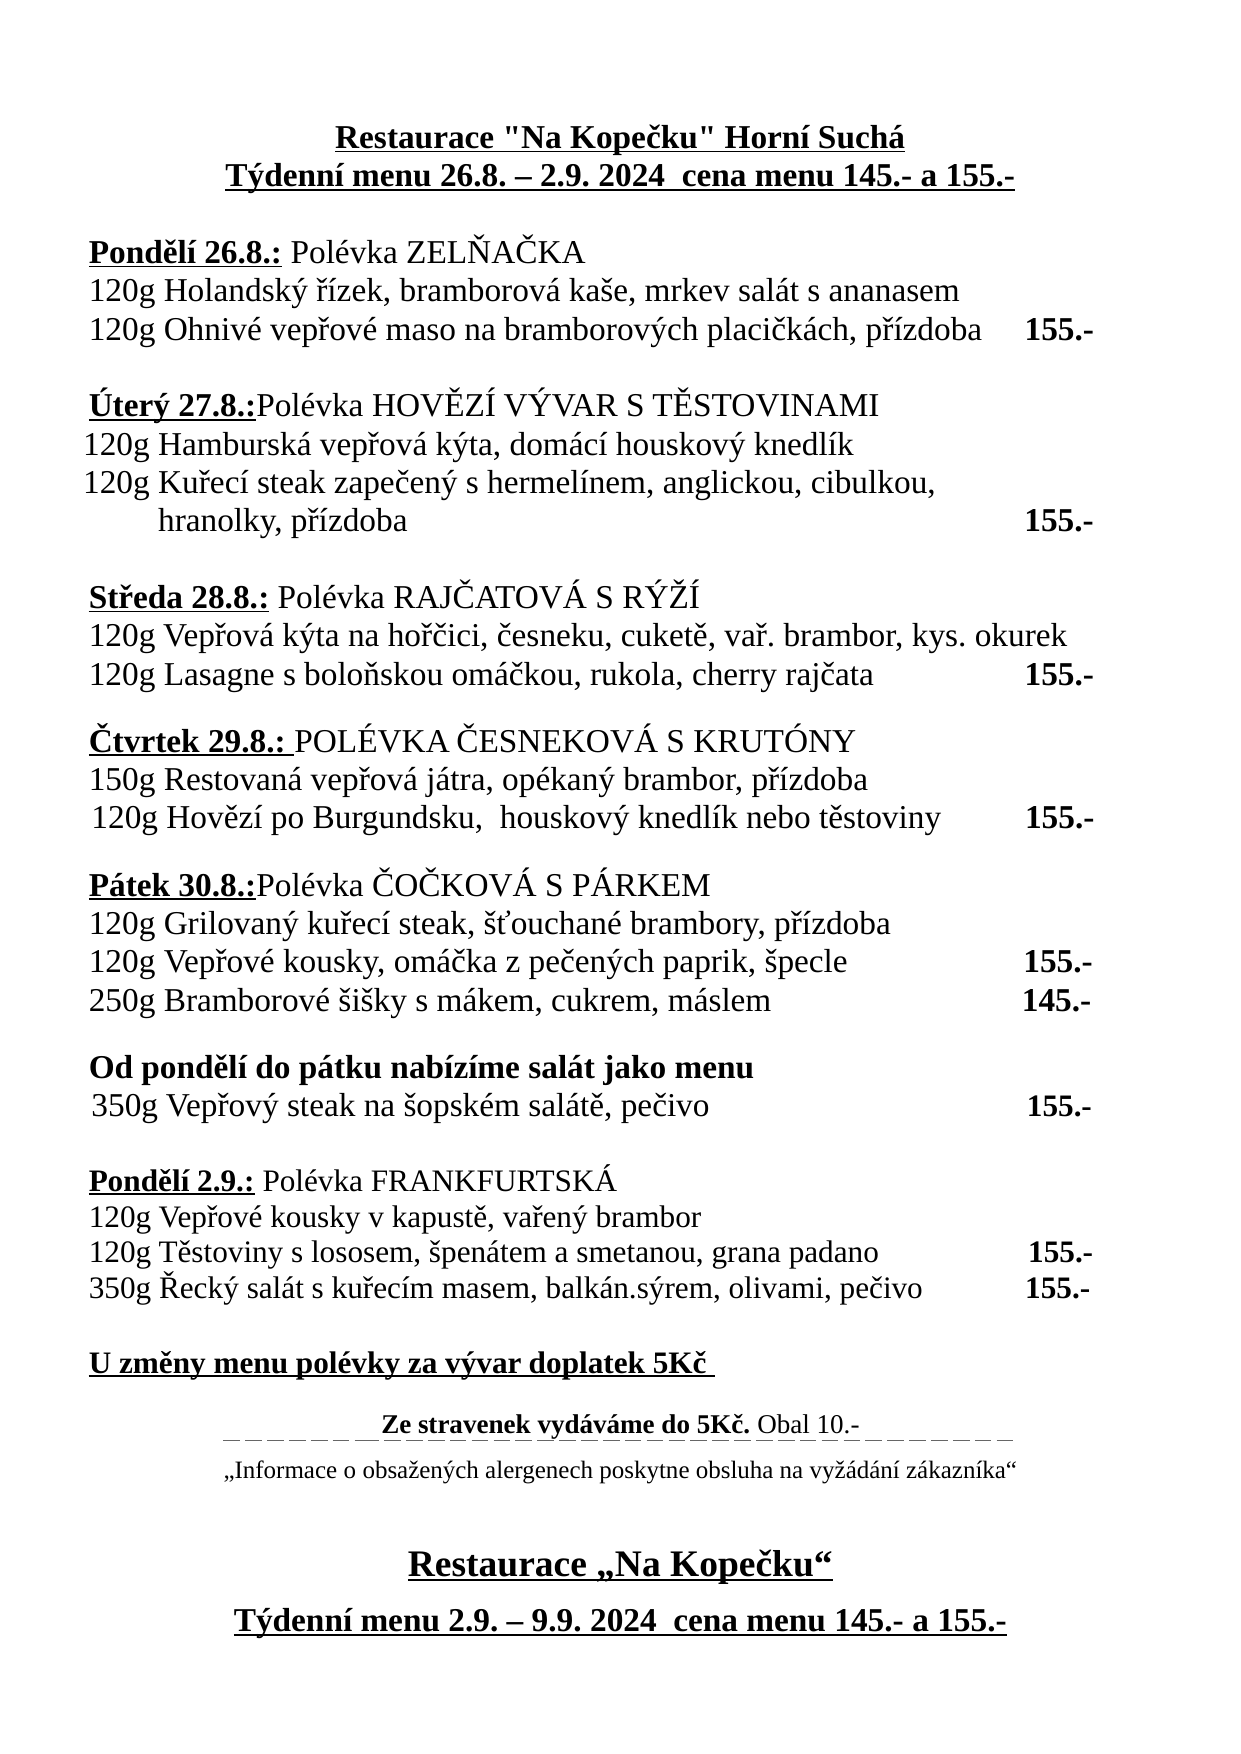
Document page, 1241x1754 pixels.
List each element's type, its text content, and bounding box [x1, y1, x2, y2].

text Pondělí 2.9.: Polévka FRANKFURTSKÁ [88, 1162, 1152, 1198]
text 120g Hovězí po Burgundsku, houskový knedlík nebo těstoviny 155.- [41, 798, 1152, 836]
text 120g Kuřecí steak zapečený s hermelínem, anglickou, cibulkou, [41, 462, 1152, 501]
text Restaurace "Na Kopečku" Horní Suchá [88, 117, 1152, 156]
text U změny menu polévky za vývar doplatek 5Kč [88, 1306, 1152, 1380]
text „Informace o obsažených alergenech poskytne obsluha na vyžádání zákazníka“ [88, 1440, 1152, 1484]
text 120g Vepřová kýta na hořčici, česneku, cuketě, vař. brambor, kys. okurek [88, 616, 1152, 654]
text 120g Vepřové kousky v kapustě, vařený brambor [88, 1198, 1152, 1234]
text Ze stravenek vydáváme do 5Kč. Obal 10.- [88, 1409, 1152, 1440]
text Středa 28.8.: Polévka RAJČATOVÁ S RÝŽÍ [41, 539, 1152, 616]
text 120g Ohnivé vepřové maso na bramborových placičkách, přízdoba 155.- [88, 309, 1152, 347]
text 120g Těstoviny s lososem, špenátem a smetanou, grana padano 155.- [88, 1234, 1152, 1270]
text Týdenní menu 26.8. – 2.9. 2024 cena menu 145.- a 155.- [88, 156, 1152, 194]
text 350g Vepřový steak na šopském salátě, pečivo 155.- [41, 1085, 1152, 1123]
text Pondělí 26.8.: Polévka ZELŇAČKA [88, 232, 1152, 271]
text 120g Vepřové kousky, omáčka z pečených paprik, špecle 155.- [88, 941, 1152, 980]
text 120g Holandský řízek, bramborová kaše, mrkev salát s ananasem [88, 271, 1152, 309]
text 120g Grilovaný kuřecí steak, šťouchané brambory, přízdoba [88, 903, 1152, 941]
text 150g Restovaná vepřová játra, opékaný brambor, přízdoba [88, 759, 1152, 798]
text 250g Bramborové šišky s mákem, cukrem, máslem 145.- [41, 980, 1152, 1018]
text hranolky, přízdoba 155.- [41, 501, 1152, 539]
text 350g Řecký salát s kuřecím masem, balkán.sýrem, olivami, pečivo 155.- [88, 1270, 1152, 1306]
text Pátek 30.8.:Polévka ČOČKOVÁ S PÁRKEM [88, 865, 1152, 903]
text 120g Hamburská vepřová kýta, domácí houskový knedlík [41, 424, 1152, 462]
text 120g Lasagne s boloňskou omáčkou, rukola, cherry rajčata 155.- [41, 654, 1152, 692]
text Od pondělí do pátku nabízíme salát jako menu [88, 1047, 1152, 1085]
text Týdenní menu 2.9. – 9.9. 2024 cena menu 145.- a 155.- [88, 1601, 1152, 1639]
text Restaurace „Na Kopečku“ [88, 1542, 1152, 1585]
text Úterý 27.8.:Polévka HOVĚZÍ VÝVAR S TĚSTOVINAMI [88, 386, 1152, 424]
text Čtvrtek 29.8.: POLÉVKA ČESNEKOVÁ S KRUTÓNY [88, 721, 1152, 759]
